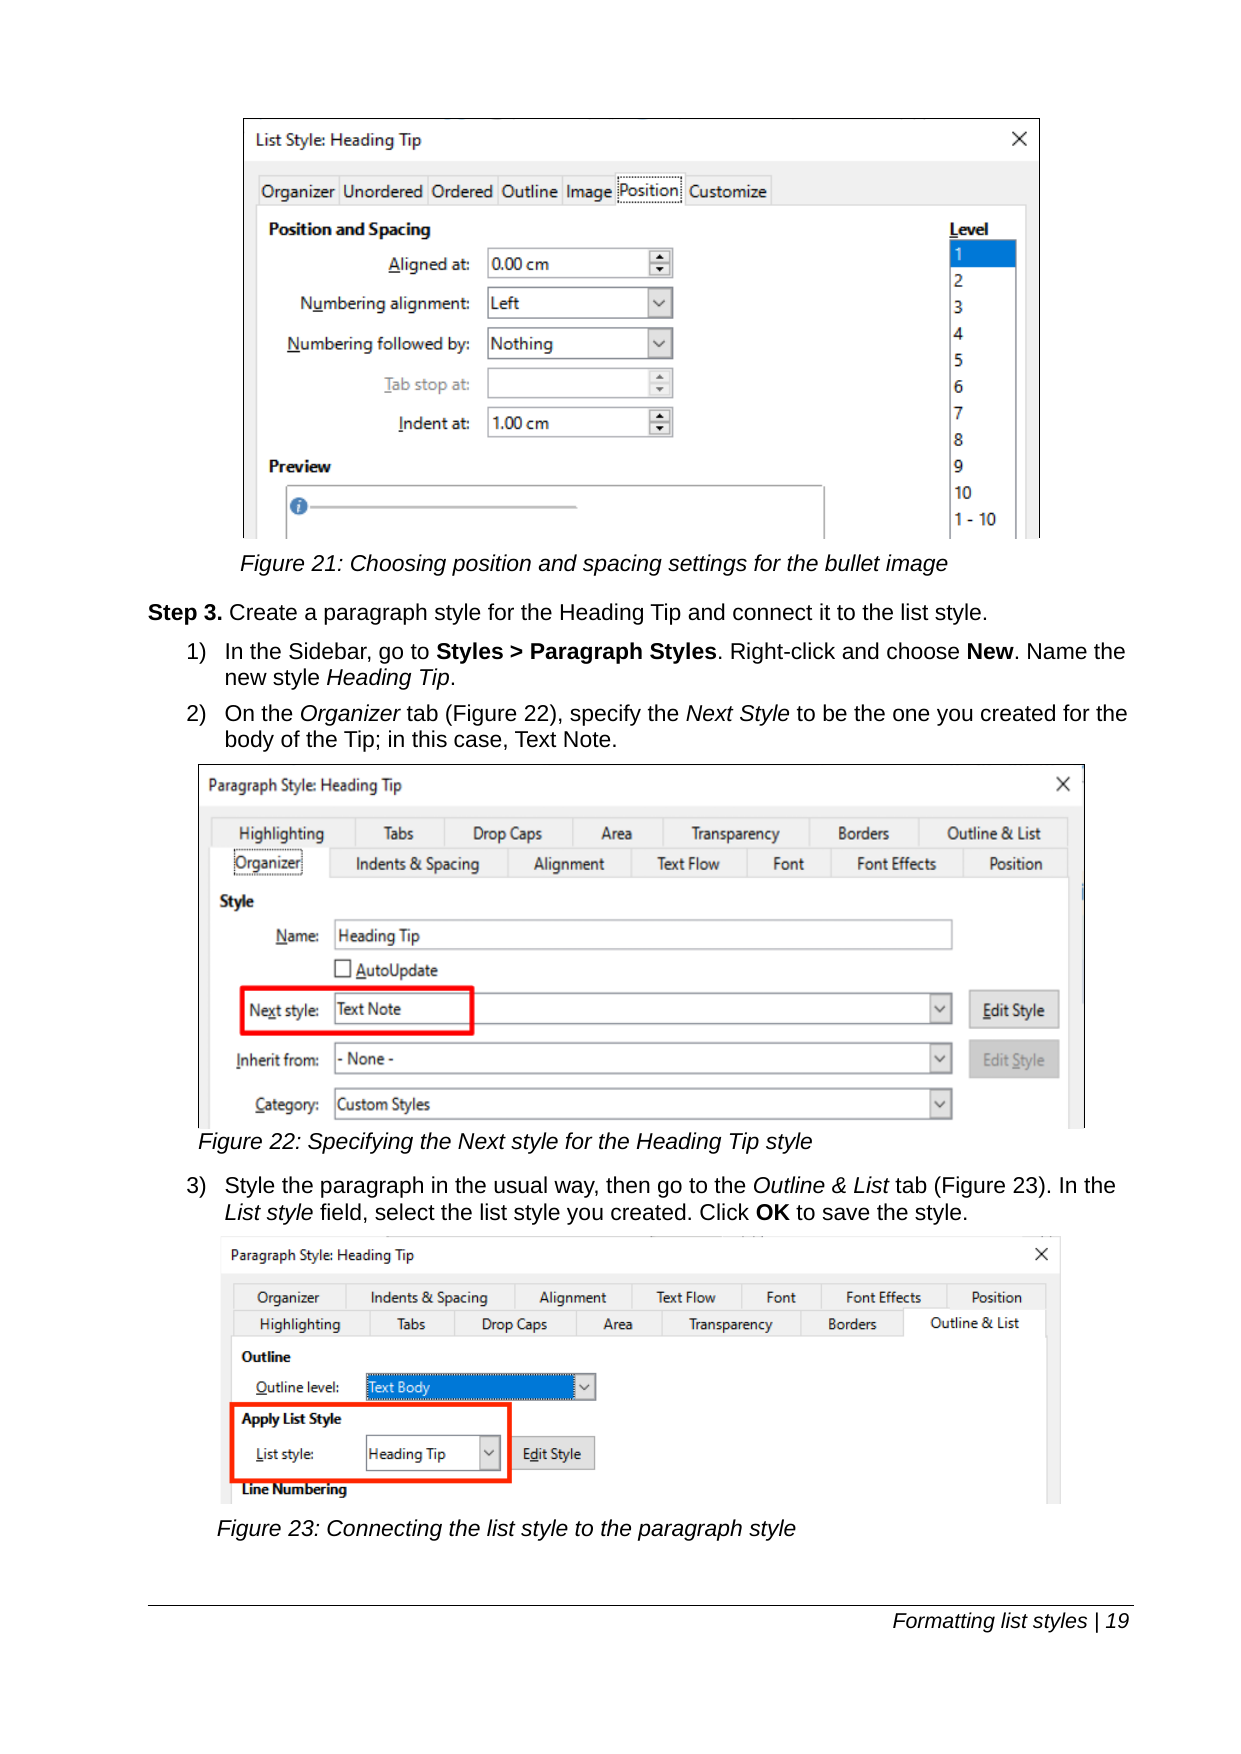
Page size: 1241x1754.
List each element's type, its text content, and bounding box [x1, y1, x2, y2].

picture [199, 765, 1084, 1129]
picture [244, 119, 1039, 539]
list Style the paragraph in the usual way, then go to the Outline & List tab (Figure 23). In the List style field, select the list style you created. Click OK to save the style. [207, 1172, 1134, 1225]
text Step 3. Create a paragraph style for the Heading Tip and connect it to the list style. [148, 599, 1134, 626]
list In the Sidebar, go to Styles > Paragraph Styles. Right-click and choose New. Name the new style Heading Tip. [207, 638, 1134, 691]
text Figure 21: Choosing position and spacing settings for the bullet image [240, 550, 1042, 577]
text Figure 22: Specifying the Next style for the Heading Tip style [198, 1129, 1084, 1154]
picture [220, 1236, 1061, 1504]
list On the Organizer tab (Figure 22), specify the Next Style to be the one you created for the body of the Tip; in this case, Text Note. [207, 699, 1134, 752]
text Figure 23: Connecting the list style to the paragraph style [217, 1515, 1065, 1542]
